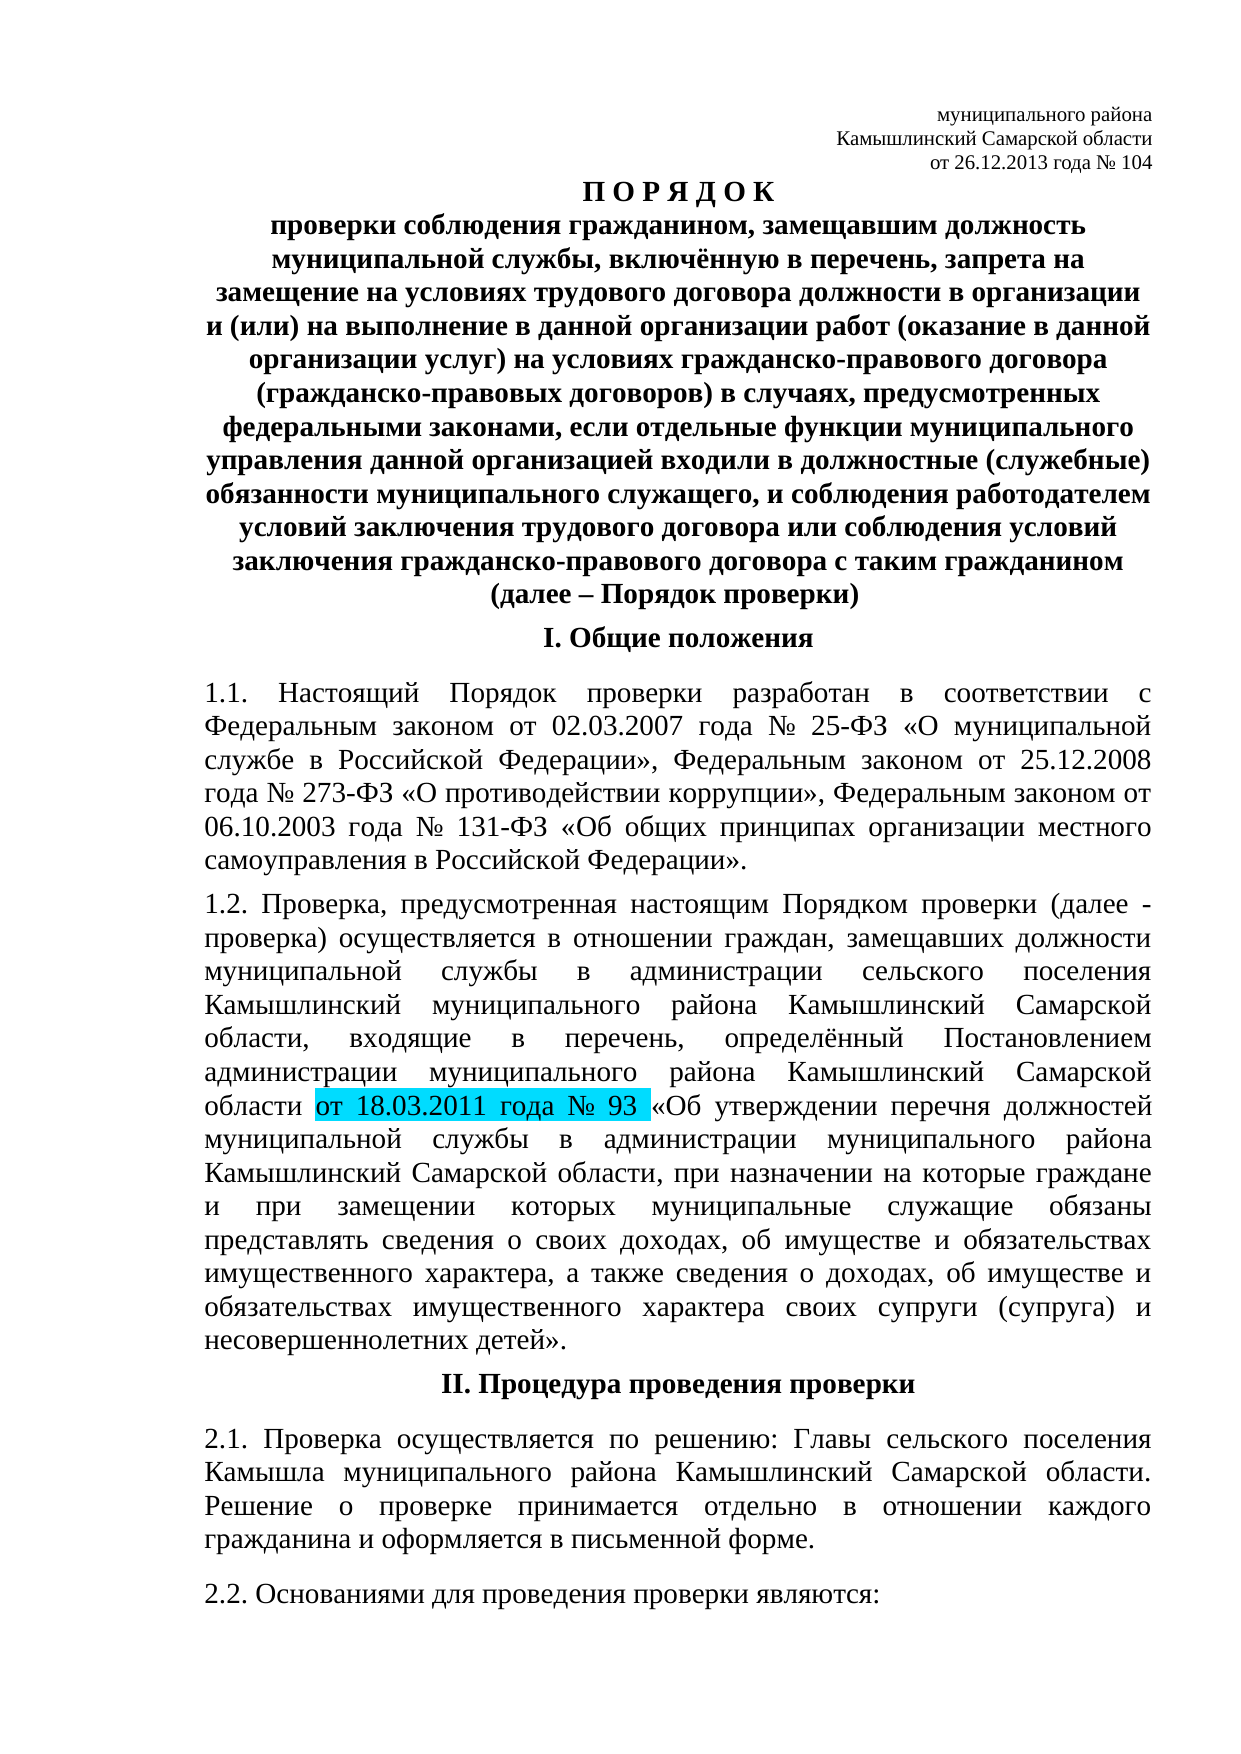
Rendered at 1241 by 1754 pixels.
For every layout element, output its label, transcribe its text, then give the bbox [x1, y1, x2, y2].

text II. Процедура проведения проверки [204, 1366, 1152, 1400]
text 2.1. Проверка осуществляется по решению: Главы сельского поселения Камышла муниципального района Камышлинский Самарской области. Решение о проверке принимается отдельно в отношении каждого гражданина и оформляется в письменной форме. [204, 1421, 1152, 1555]
text 1.2. Проверка, предусмотренная настоящим Порядком проверки (далее - проверка) осуществляется в отношении граждан, замещавших должности муниципальной службы в администрации сельского поселения Камышлинский муниципального района Камышлинский Самарской области, входящие в перечень, определённый Постановлением администрации муниципального района Камышлинский Самарской области от 18.03.2011 года № 93 «Об утверждении перечня должностей муниципальной службы в администрации муниципального района Камышлинский Самарской области, при назначении на которые граждане и при замещении которых муниципальные служащие обязаны представлять сведения о своих доходах, об имуществе и обязательствах имущественного характера, а также сведения о доходах, об имуществе и обязательствах имущественного характера своих супруги (супруга) и несовершеннолетних детей». [204, 886, 1152, 1356]
text Камышлинский Самарской области [204, 126, 1152, 150]
text от 26.12.2013 года № 104 [204, 150, 1152, 174]
text I. Общие положения [204, 620, 1152, 654]
text 1.1. Настоящий Порядок проверки разработан в соответствии с Федеральным законом от 02.03.2007 года № 25-ФЗ «О муниципальной службе в Российской Федерации», Федеральным законом от 25.12.2008 года № 273-ФЗ «О противодействии коррупции», Федеральным законом от 06.10.2003 года № 131-ФЗ «Об общих принципах организации местного самоуправления в Российской Федерации». [204, 675, 1152, 876]
text П О Р Я Д О К [204, 174, 1152, 207]
text 2.2. Основаниями для проведения проверки являются: [204, 1576, 1152, 1609]
text муниципального района [204, 102, 1152, 126]
text проверки соблюдения гражданином, замещавшим должность муниципальной службы, включённую в перечень, запрета на замещение на условиях трудового договора должности в организации и (или) на выполнение в данной организации работ (оказание в данной организации услуг) на условиях гражданско-правового договора (гражданско-правовых договоров) в случаях, предусмотренных федеральными законами, если отдельные функции муниципального управления данной организацией входили в должностные (служебные) обязанности муниципального служащего, и соблюдения работодателем условий заключения трудового договора или соблюдения условий заключения гражданско-правового договора с таким гражданином (далее – Порядок проверки) [204, 207, 1152, 610]
